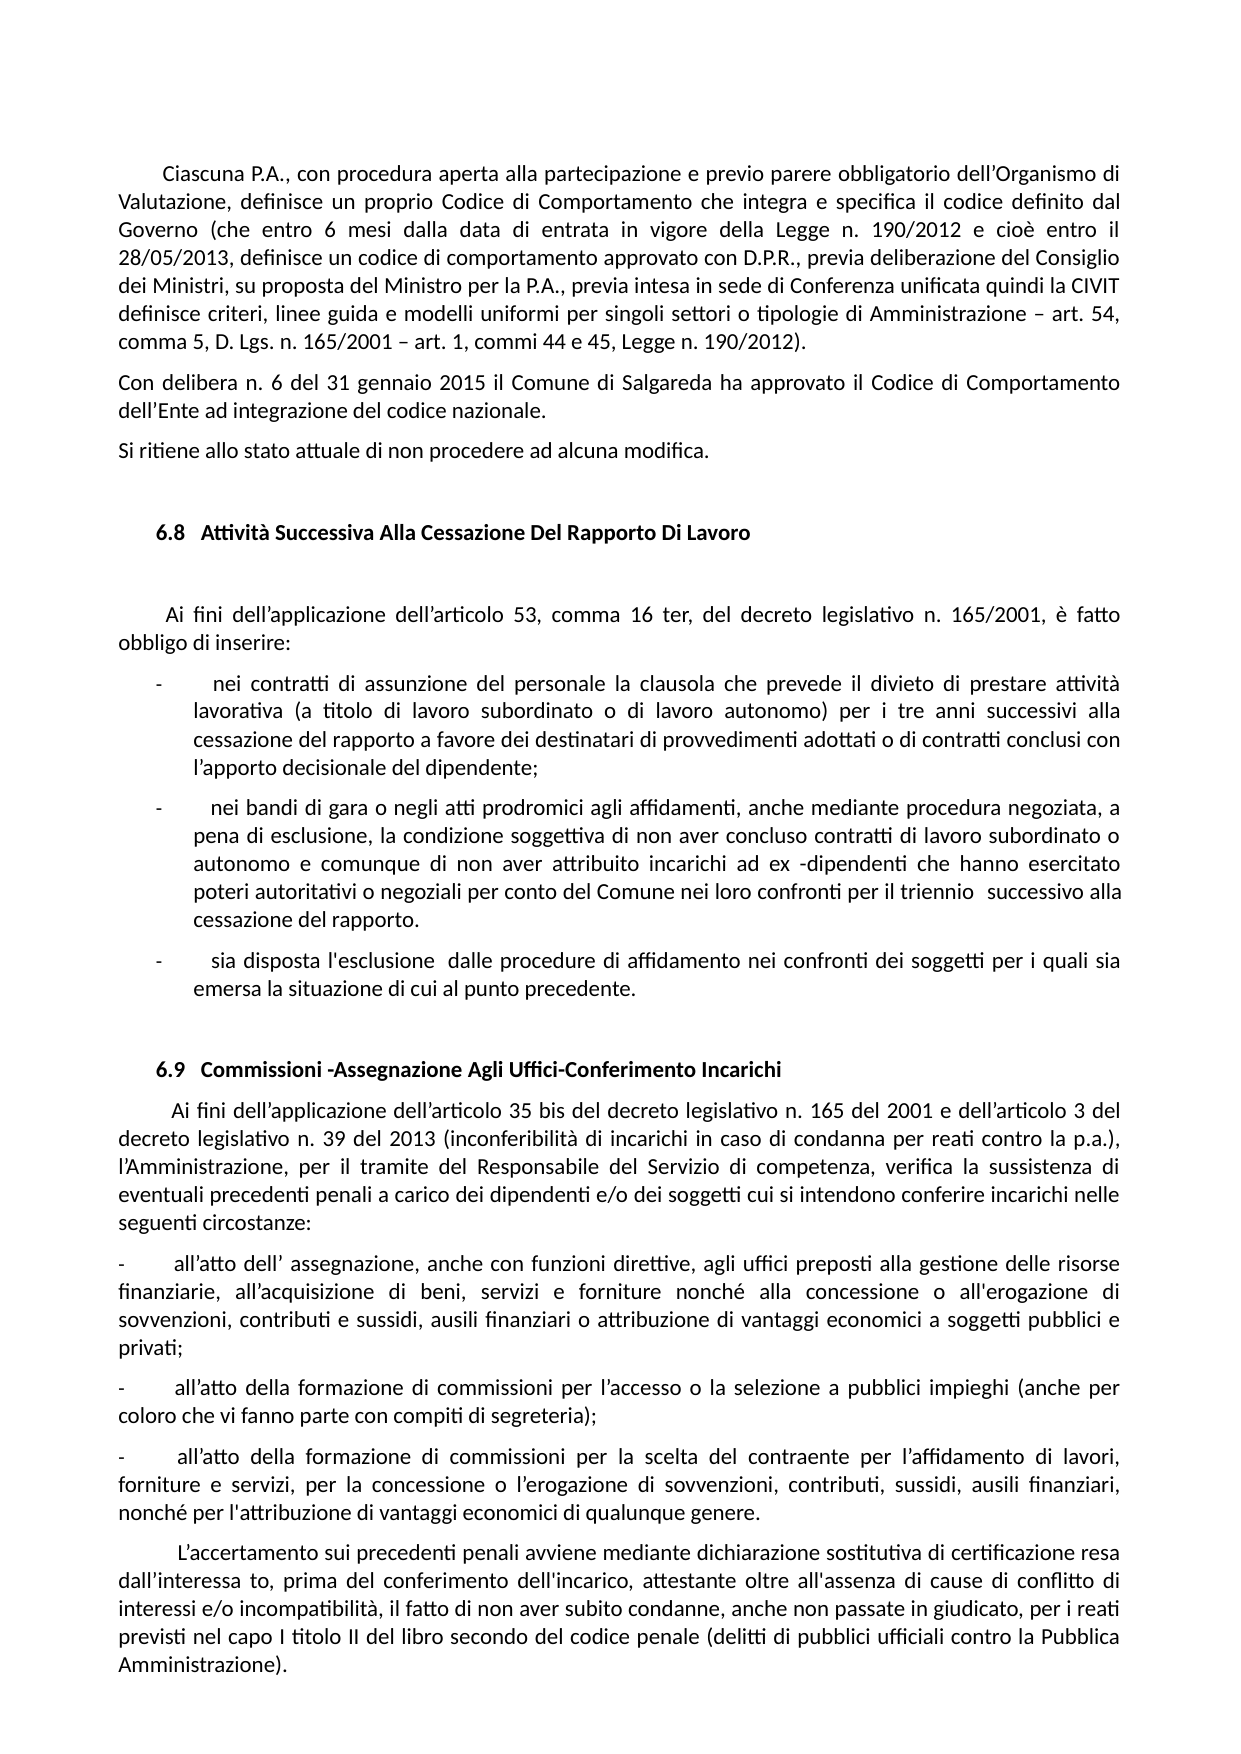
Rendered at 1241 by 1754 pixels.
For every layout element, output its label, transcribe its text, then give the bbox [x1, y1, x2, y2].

text - all’atto della formazione di commissioni per l’accesso o la selezione a pubblici impieghi (anche per coloro che vi fanno parte con compiti di segreteria); [118, 1373, 1122, 1429]
text Con delibera n. 6 del 31 gennaio 2015 il Comune di Salgareda ha approvato il Codice di Comportamento dell’Ente ad integrazione del codice nazionale. [118, 368, 1122, 424]
text - all’atto della formazione di commissioni per la scelta del contraente per l’affidamento di lavori, forniture e servizi, per la concessione o l’erogazione di sovvenzioni, contributi, sussidi, ausili finanziari, nonché per l'attribuzione di vantaggi economici di qualunque genere. [118, 1442, 1122, 1526]
text 6.8 Attività Successiva Alla Cessazione Del Rapporto Di Lavoro [156, 518, 1122, 546]
text L’accertamento sui precedenti penali avviene mediante dichiarazione sostitutiva di certificazione resa dall’interessa to, prima del conferimento dell'incarico, attestante oltre all'assenza di cause di conflitto di interessi e/o incompatibilità, il fatto di non aver subito condanne, anche non passate in giudicato, per i reati previsti nel capo I titolo II del libro secondo del codice penale (delitti di pubblici ufficiali contro la Pubblica Amministrazione). [118, 1538, 1122, 1678]
text 6.9 Commissioni -Assegnazione Agli Uffici-Conferimento Incarichi [156, 1056, 1122, 1084]
text - all’atto dell’ assegnazione, anche con funzioni direttive, agli uffici preposti alla gestione delle risorse finanziarie, all’acquisizione di beni, servizi e forniture nonché alla concessione o all'erogazione di sovvenzioni, contributi e sussidi, ausili finanziari o attribuzione di vantaggi economici a soggetti pubblici e privati; [118, 1249, 1122, 1361]
text - nei bandi di gara o negli atti prodromici agli affidamenti, anche mediante procedura negoziata, a pena di esclusione, la condizione soggettiva di non aver concluso contratti di lavoro subordinato o autonomo e comunque di non aver attribuito incarichi ad ex -dipendenti che hanno esercitato poteri autoritativi o negoziali per conto del Comune nei loro confronti per il triennio successivo alla cessazione del rapporto. [156, 793, 1122, 933]
text Ciascuna P.A., con procedura aperta alla partecipazione e previo parere obbligatorio dell’Organismo di Valutazione, definisce un proprio Codice di Comportamento che integra e specifica il codice definito dal Governo (che entro 6 mesi dalla data di entrata in vigore della Legge n. 190/2012 e cioè entro il 28/05/2013, definisce un codice di comportamento approvato con D.P.R., previa deliberazione del Consiglio dei Ministri, su proposta del Ministro per la P.A., previa intesa in sede di Conferenza unificata quindi la CIVIT definisce criteri, linee guida e modelli uniformi per singoli settori o tipologie di Amministrazione – art. 54, comma 5, D. Lgs. n. 165/2001 – art. 1, commi 44 e 45, Legge n. 190/2012). [118, 159, 1122, 356]
text Si ritiene allo stato attuale di non procedere ad alcuna modifica. [118, 437, 1122, 464]
text Ai fini dell’applicazione dell’articolo 35 bis del decreto legislativo n. 165 del 2001 e dell’articolo 3 del decreto legislativo n. 39 del 2013 (inconferibilità di incarichi in caso di condanna per reati contro la p.a.), l’Amministrazione, per il tramite del Responsabile del Servizio di competenza, verifica la sussistenza di eventuali precedenti penali a carico dei dipendenti e/o dei soggetti cui si intendono conferire incarichi nelle seguenti circostanze: [118, 1096, 1122, 1236]
text - sia disposta l'esclusione dalle procedure di affidamento nei confronti dei soggetti per i quali sia emersa la situazione di cui al punto precedente. [156, 946, 1122, 1002]
text - nei contratti di assunzione del personale la clausola che prevede il divieto di prestare attività lavorativa (a titolo di lavoro subordinato o di lavoro autonomo) per i tre anni successivi alla cessazione del rapporto a favore dei destinatari di provvedimenti adottati o di contratti conclusi con l’apporto decisionale del dipendente; [156, 669, 1122, 781]
text Ai fini dell’applicazione dell’articolo 53, comma 16 ter, del decreto legislativo n. 165/2001, è fatto obbligo di inserire: [118, 600, 1122, 656]
